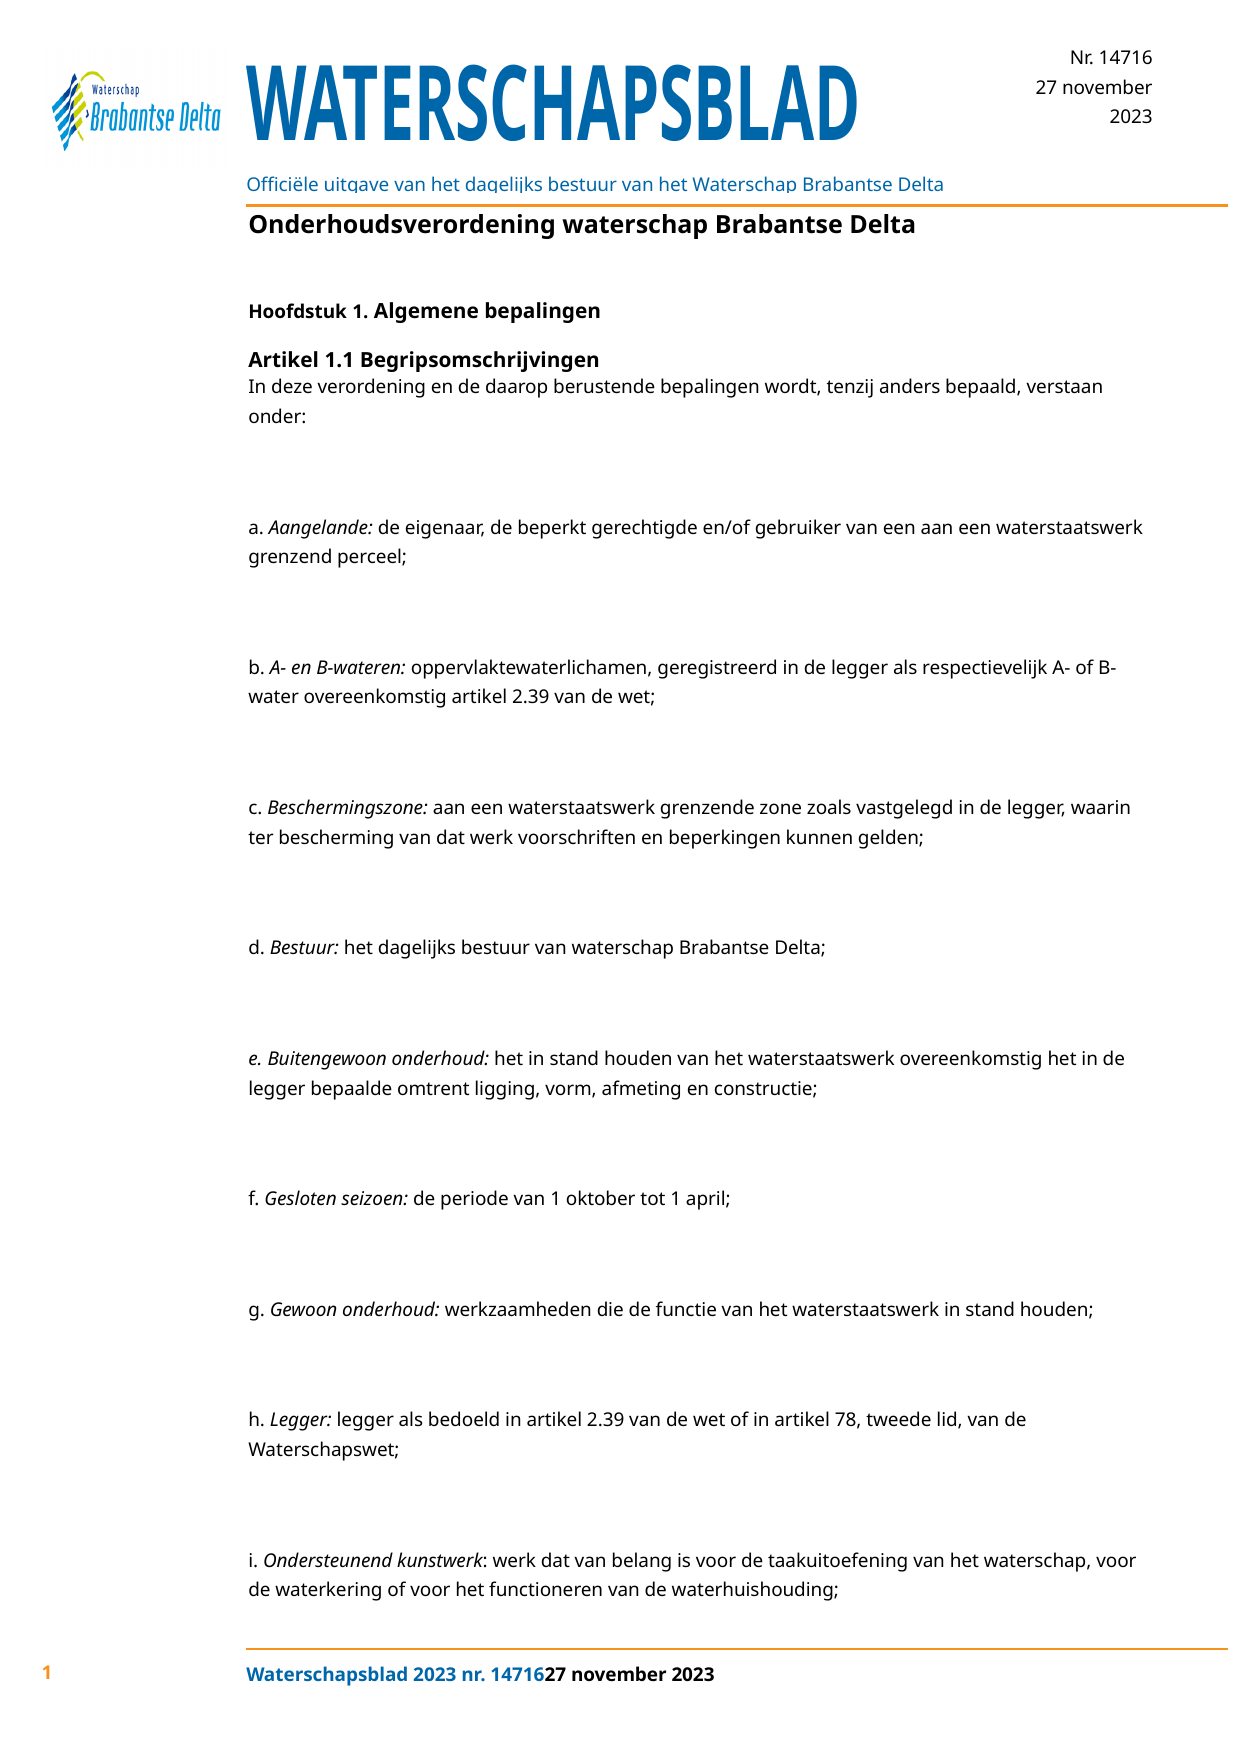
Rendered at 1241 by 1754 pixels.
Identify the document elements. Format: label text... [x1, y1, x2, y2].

text In deze verordening en de daarop berustende bepalingen wordt, tenzij anders bepaald, verstaan onder: [248, 374, 1152, 429]
text i. Ondersteunend kunstwerk: werk dat van belang is voor de taakuitoefening van het waterschap, voor de waterkering of voor het functioneren van de waterhuishouding; [248, 1547, 1152, 1602]
text Hoofdstuk 1. Algemene bepalingen [248, 296, 1152, 324]
text d. Bestuur: het dagelijks bestuur van waterschap Brabantse Delta; [248, 934, 1152, 960]
text a. Aangelande: de eigenaar, de beperkt gerechtigde en/of gebruiker van een aan een waterstaatswerk grenzend perceel; [248, 514, 1152, 569]
text b. A- en B-wateren: oppervlaktewaterlichamen, geregistreerd in de legger als respectievelijk A- of B-water overeenkomstig artikel 2.39 van de wet; [248, 654, 1152, 709]
text f. Gesloten seizoen: de periode van 1 oktober tot 1 april; [248, 1185, 1152, 1211]
picture [41, 47, 231, 172]
text h. Legger: legger als bedoeld in artikel 2.39 van de wet of in artikel 78, tweede lid, van de Waterschapswet; [248, 1407, 1152, 1462]
text c. Beschermingszone: aan een waterstaatswerk grenzende zone zoals vastgelegd in de legger, waarin ter bescherming van dat werk voorschriften en beperkingen kunnen gelden; [248, 794, 1152, 850]
text Artikel 1.1 Begripsomschrijvingen [248, 345, 1152, 374]
text Onderhoudsverordening waterschap Brabantse Delta [248, 207, 1152, 241]
text e. Buitengewoon onderhoud: het in stand houden van het waterstaatswerk overeenkomstig het in de legger bepaalde omtrent ligging, vorm, afmeting en constructie; [248, 1045, 1152, 1101]
text g. Gewoon onderhoud: werkzaamheden die de functie van het waterstaatswerk in stand houden; [248, 1296, 1152, 1322]
